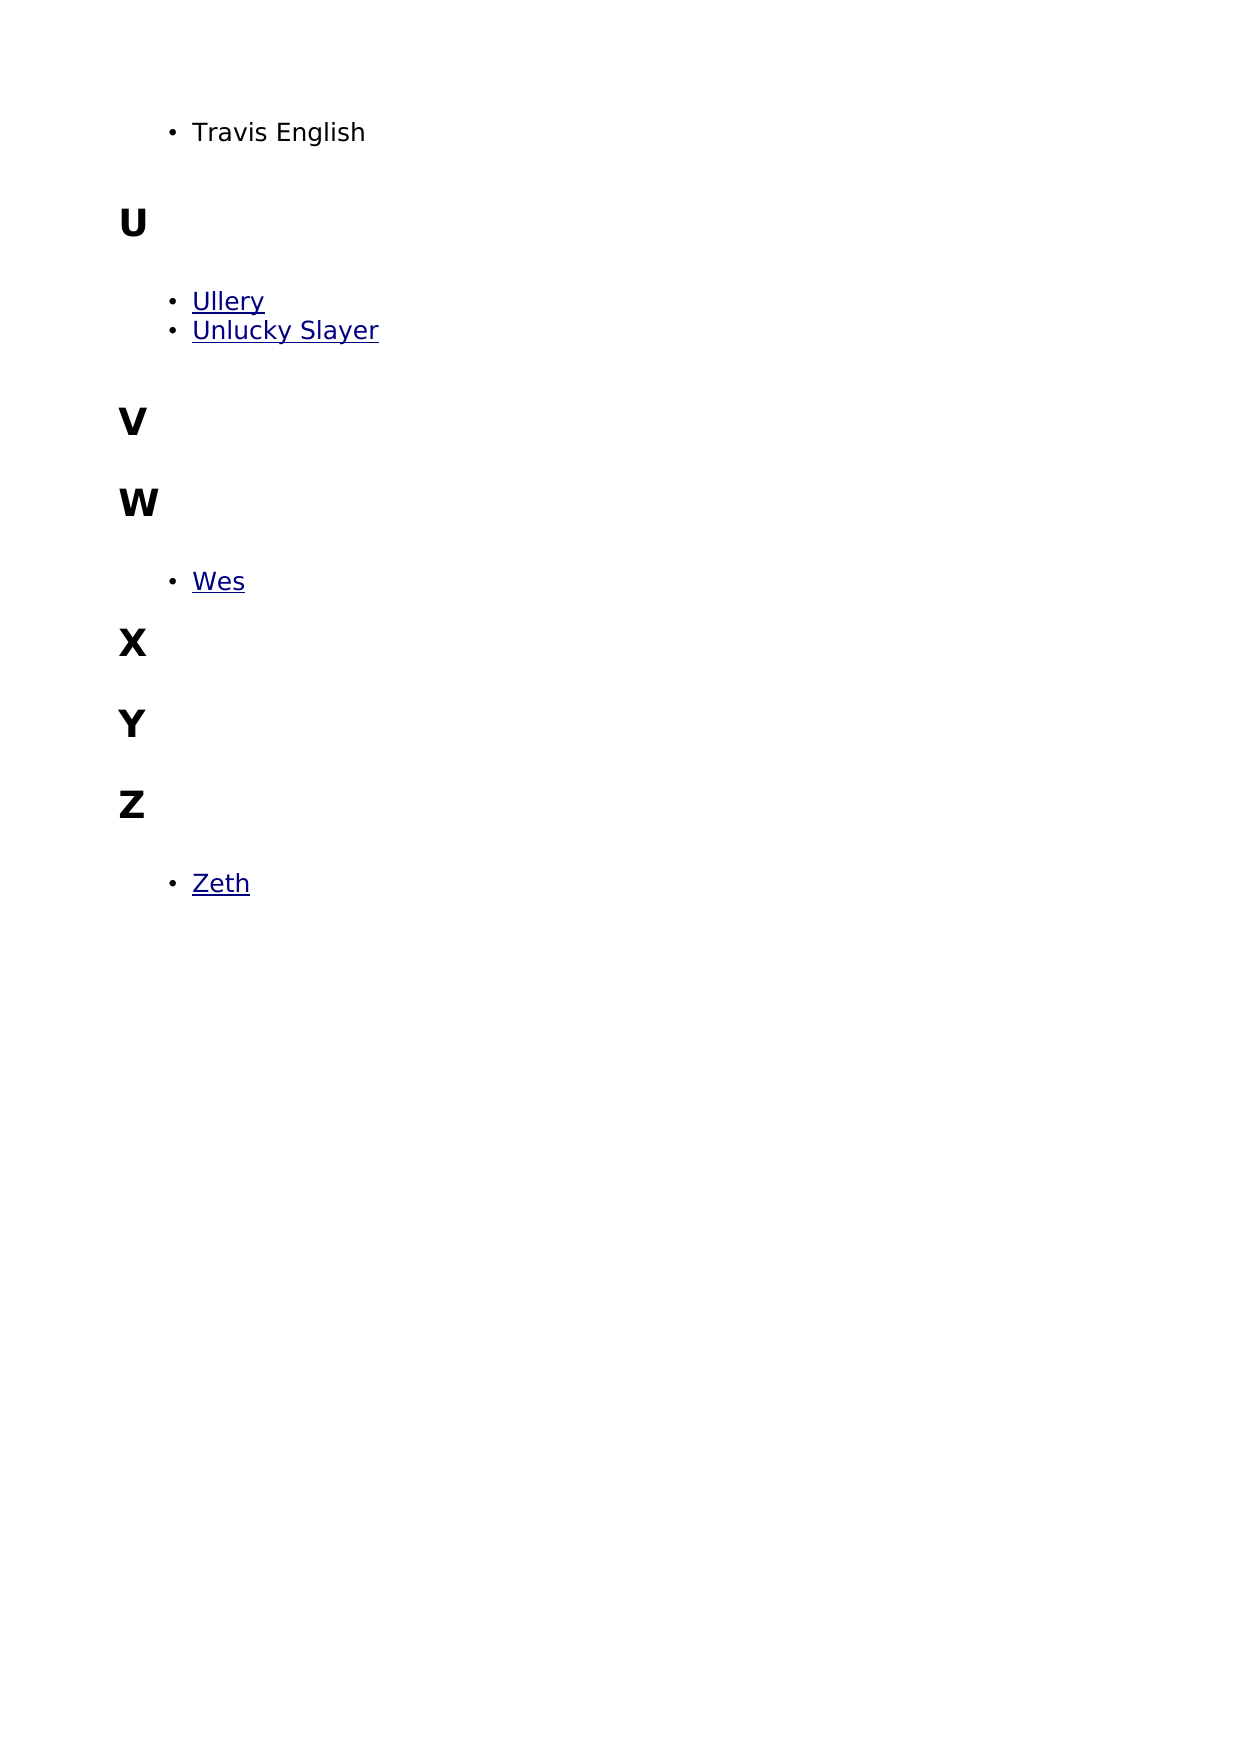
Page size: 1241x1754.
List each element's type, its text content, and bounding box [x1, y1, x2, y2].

list Zeth [177, 869, 1122, 898]
subtitle U [118, 202, 1122, 245]
list Unlucky Slayer [177, 317, 1122, 346]
list Ullery [177, 287, 1122, 317]
subtitle W [118, 481, 1122, 525]
subtitle X [118, 621, 1122, 665]
subtitle Z [118, 783, 1122, 827]
subtitle Y [118, 702, 1122, 746]
subtitle V [118, 400, 1122, 444]
list Travis English [177, 118, 1122, 147]
list Wes [177, 567, 1122, 596]
